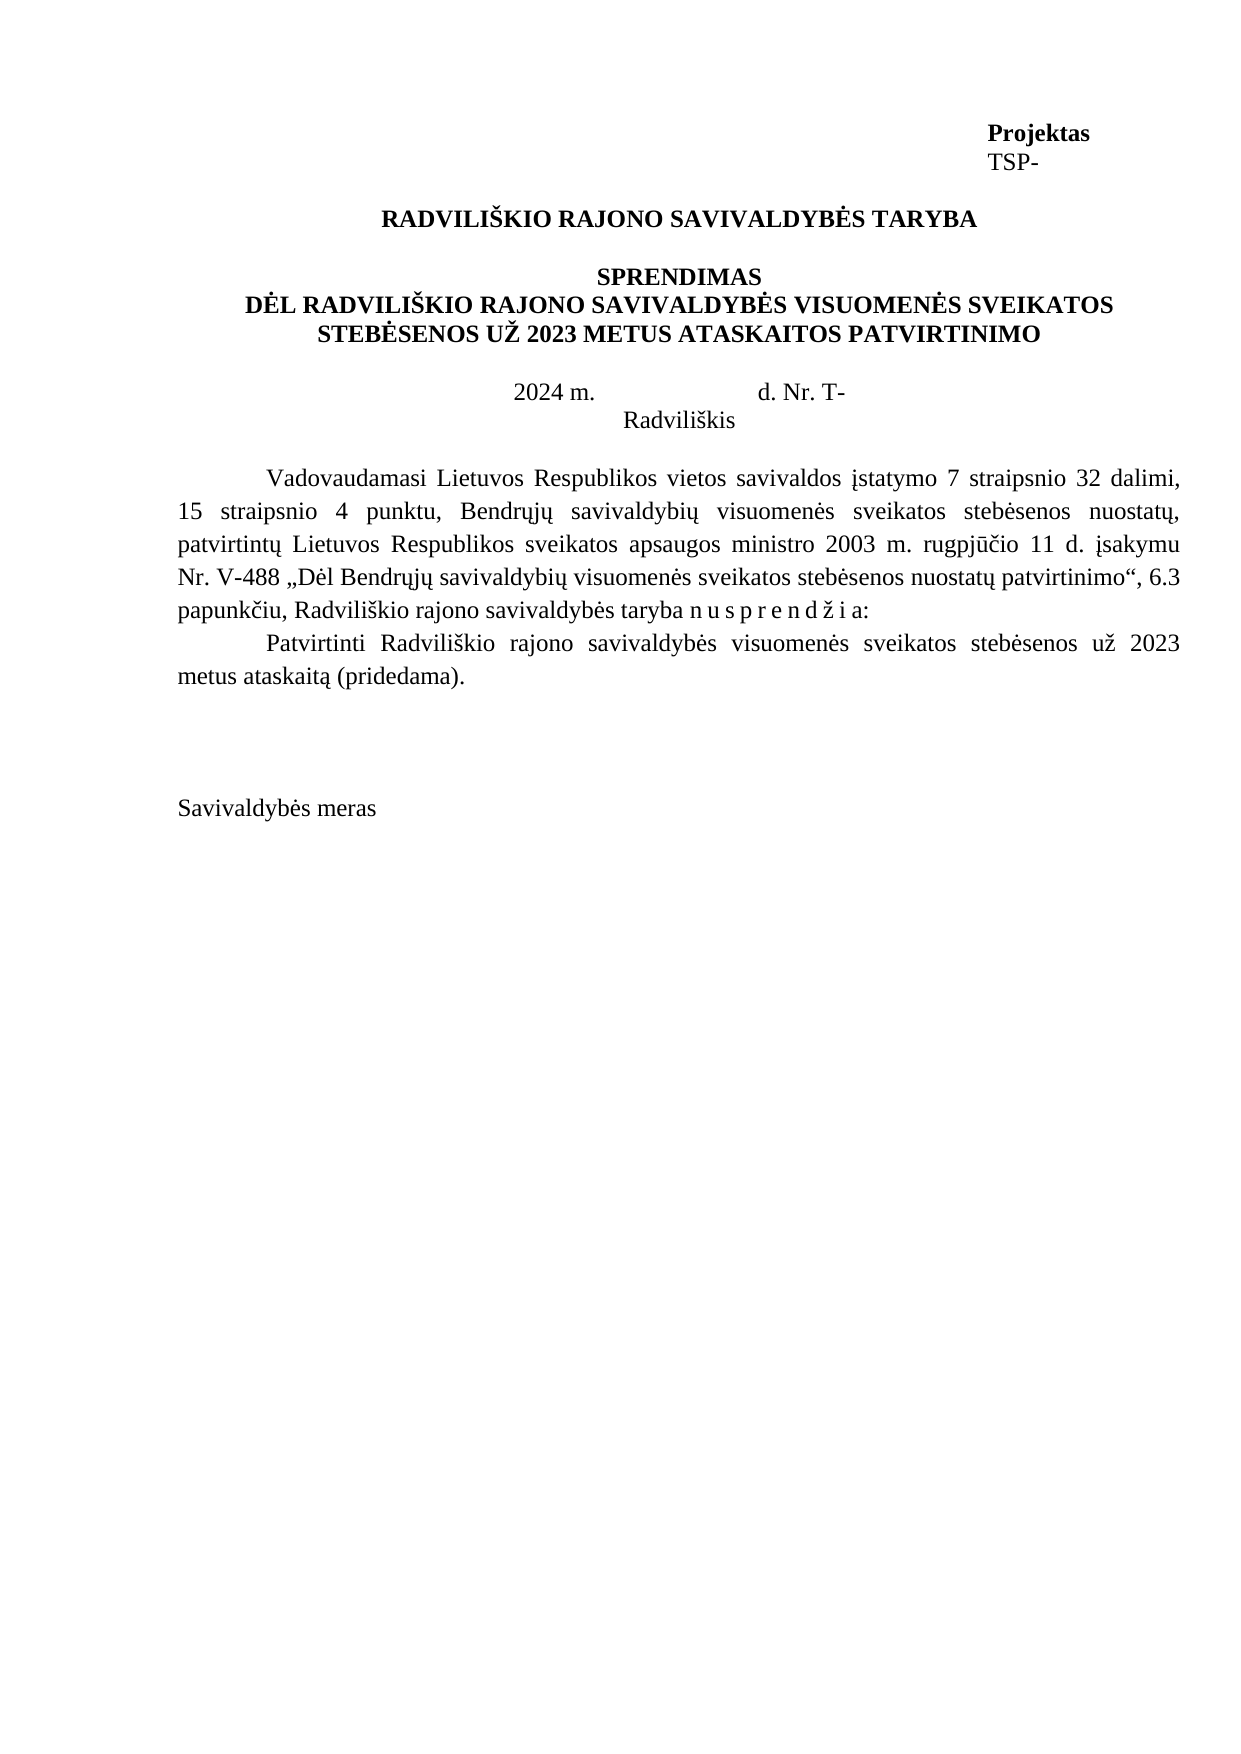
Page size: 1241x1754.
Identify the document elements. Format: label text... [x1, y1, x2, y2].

text DĖL RADVILIŠKIO RAJONO SAVIVALDYBĖS VISUOMENĖS SVEIKATOS STEBĖSENOS UŽ 2023 METUS ATASKAITOS PATVIRTINIMO [177, 291, 1181, 348]
text Radviliškis [177, 406, 1181, 434]
text TSP- [987, 147, 1181, 176]
text Projektas [987, 118, 1181, 147]
text 2024 m. d. Nr. T- [177, 377, 1181, 406]
text Savivaldybės meras [177, 793, 1181, 822]
text SPRENDIMAS [177, 262, 1181, 291]
text Vadovaudamasi Lietuvos Respublikos vietos savivaldos įstatymo 7 straipsnio 32 dalimi, 15 straipsnio 4 punktu, Bendrųjų savivaldybių visuomenės sveikatos stebėsenos nuostatų, patvirtintų Lietuvos Respublikos sveikatos apsaugos ministro 2003 m. rugpjūčio 11 d. įsakymu Nr. V-488 „Dėl Bendrųjų savivaldybių visuomenės sveikatos stebėsenos nuostatų patvirtinimo“, 6.3 papunkčiu, Radviliškio rajono savivaldybės taryba nusprendžia: [177, 463, 1181, 624]
text Patvirtinti Radviliškio rajono savivaldybės visuomenės sveikatos stebėsenos už 2023 metus ataskaitą (pridedama). [177, 628, 1181, 690]
text RADVILIŠKIO RAJONO SAVIVALDYBĖS TARYBA [177, 204, 1181, 233]
